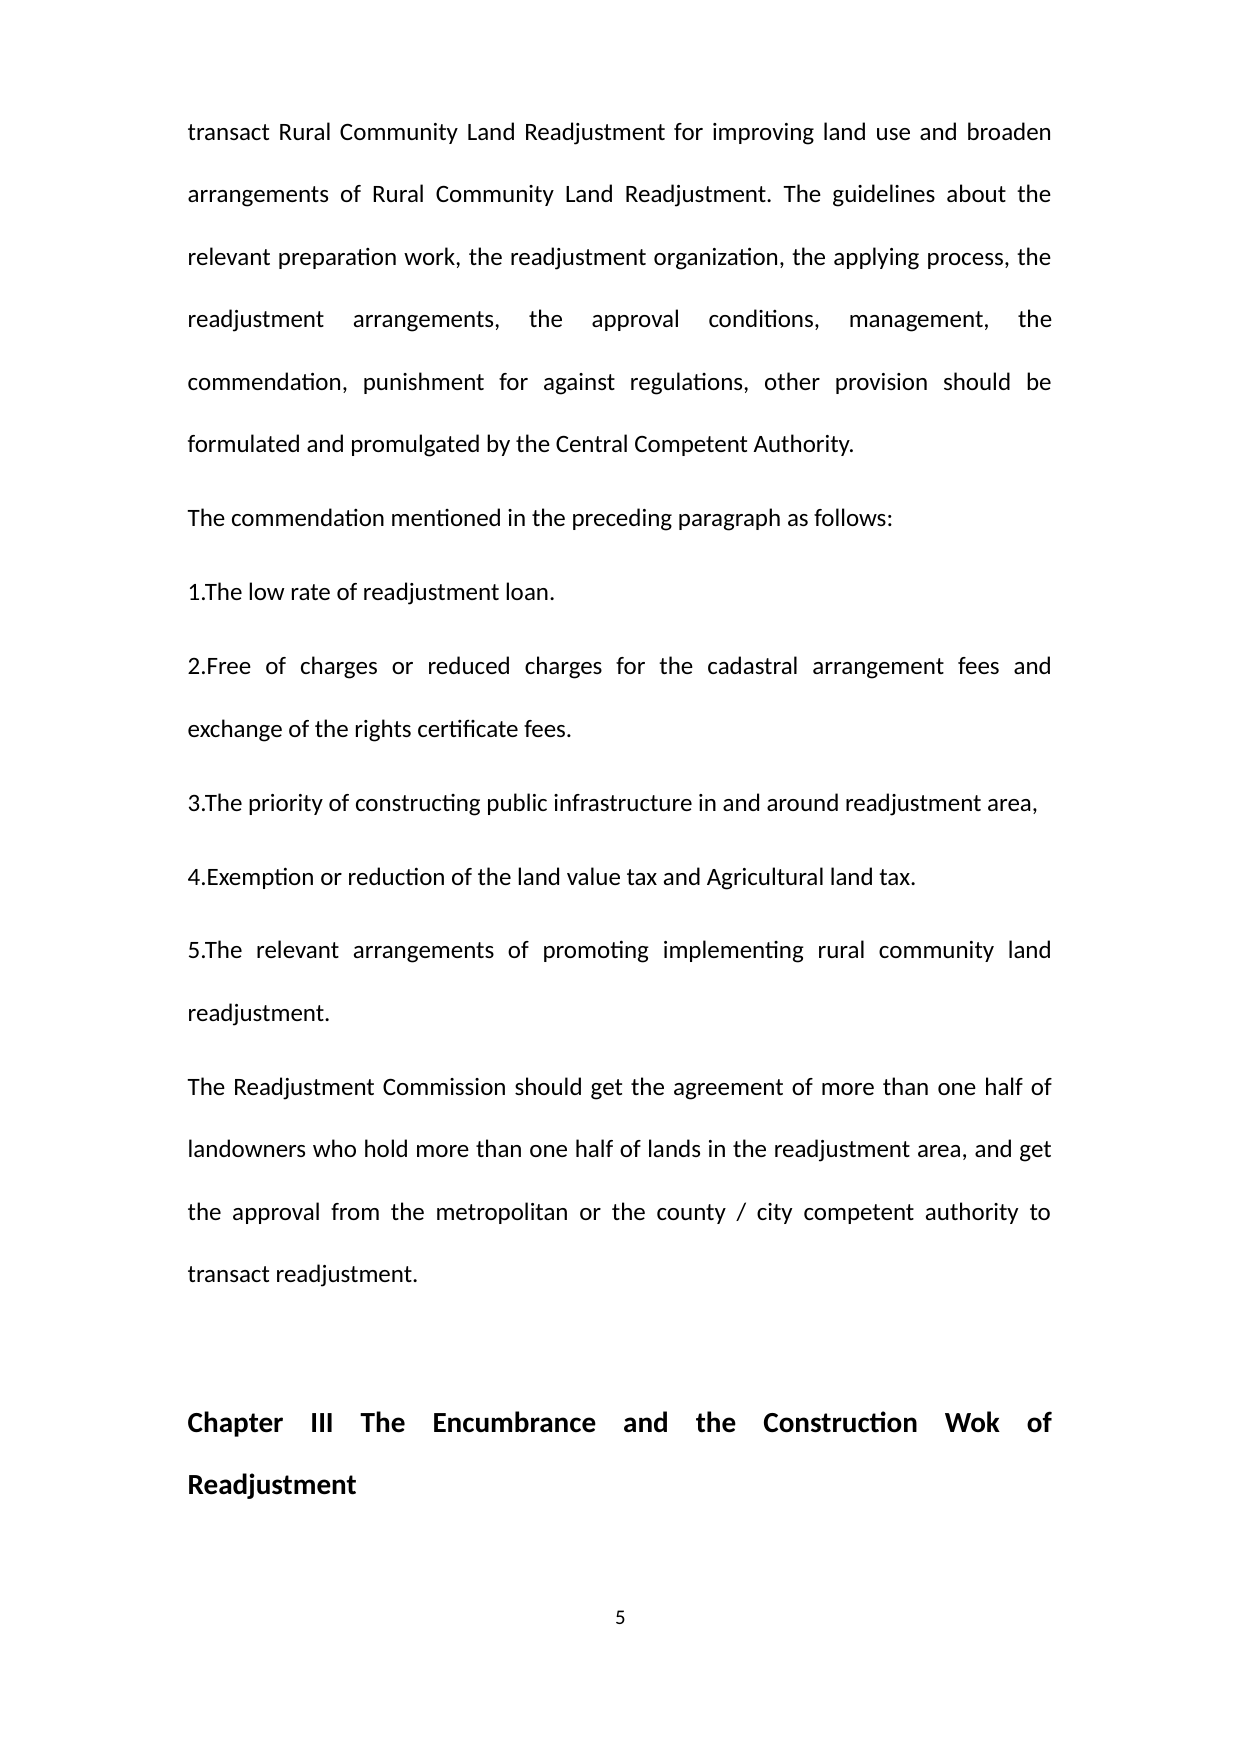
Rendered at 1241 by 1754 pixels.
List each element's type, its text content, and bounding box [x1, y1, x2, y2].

text Chapter III The Encumbrance and the Construction Wok of Readjustment [187, 1380, 1053, 1505]
text 3.The priority of constructing public infrastructure in and around readjustment area, [187, 760, 1053, 823]
text The Readjustment Commission should get the agreement of more than one half of landowners who hold more than one half of lands in the readjustment area, and get the approval from the metropolitan or the county / city competent authority to transact readjustment. [187, 1045, 1053, 1295]
text 5.The relevant arrangements of promoting implementing rural community land readjustment. [187, 908, 1053, 1033]
text 2.Free of charges or reduced charges for the cadastral arrangement fees and exchange of the rights certificate fees. [187, 624, 1053, 749]
text transact Rural Community Land Readjustment for improving land use and broaden arrangements of Rural Community Land Readjustment. The guidelines about the relevant preparation work, the readjustment organization, the applying process, the readjustment arrangements, the approval conditions, management, the commendation, punishment for against regulations, other provision should be formulated and promulgated by the Central Competent Authority. [187, 89, 1053, 464]
text 1.The low rate of readjustment loan. [187, 550, 1053, 612]
text The commendation mentioned in the preceding paragraph as follows: [187, 476, 1053, 538]
text 4.Exemption or reduction of the land value tax and Agricultural land tax. [187, 834, 1053, 897]
